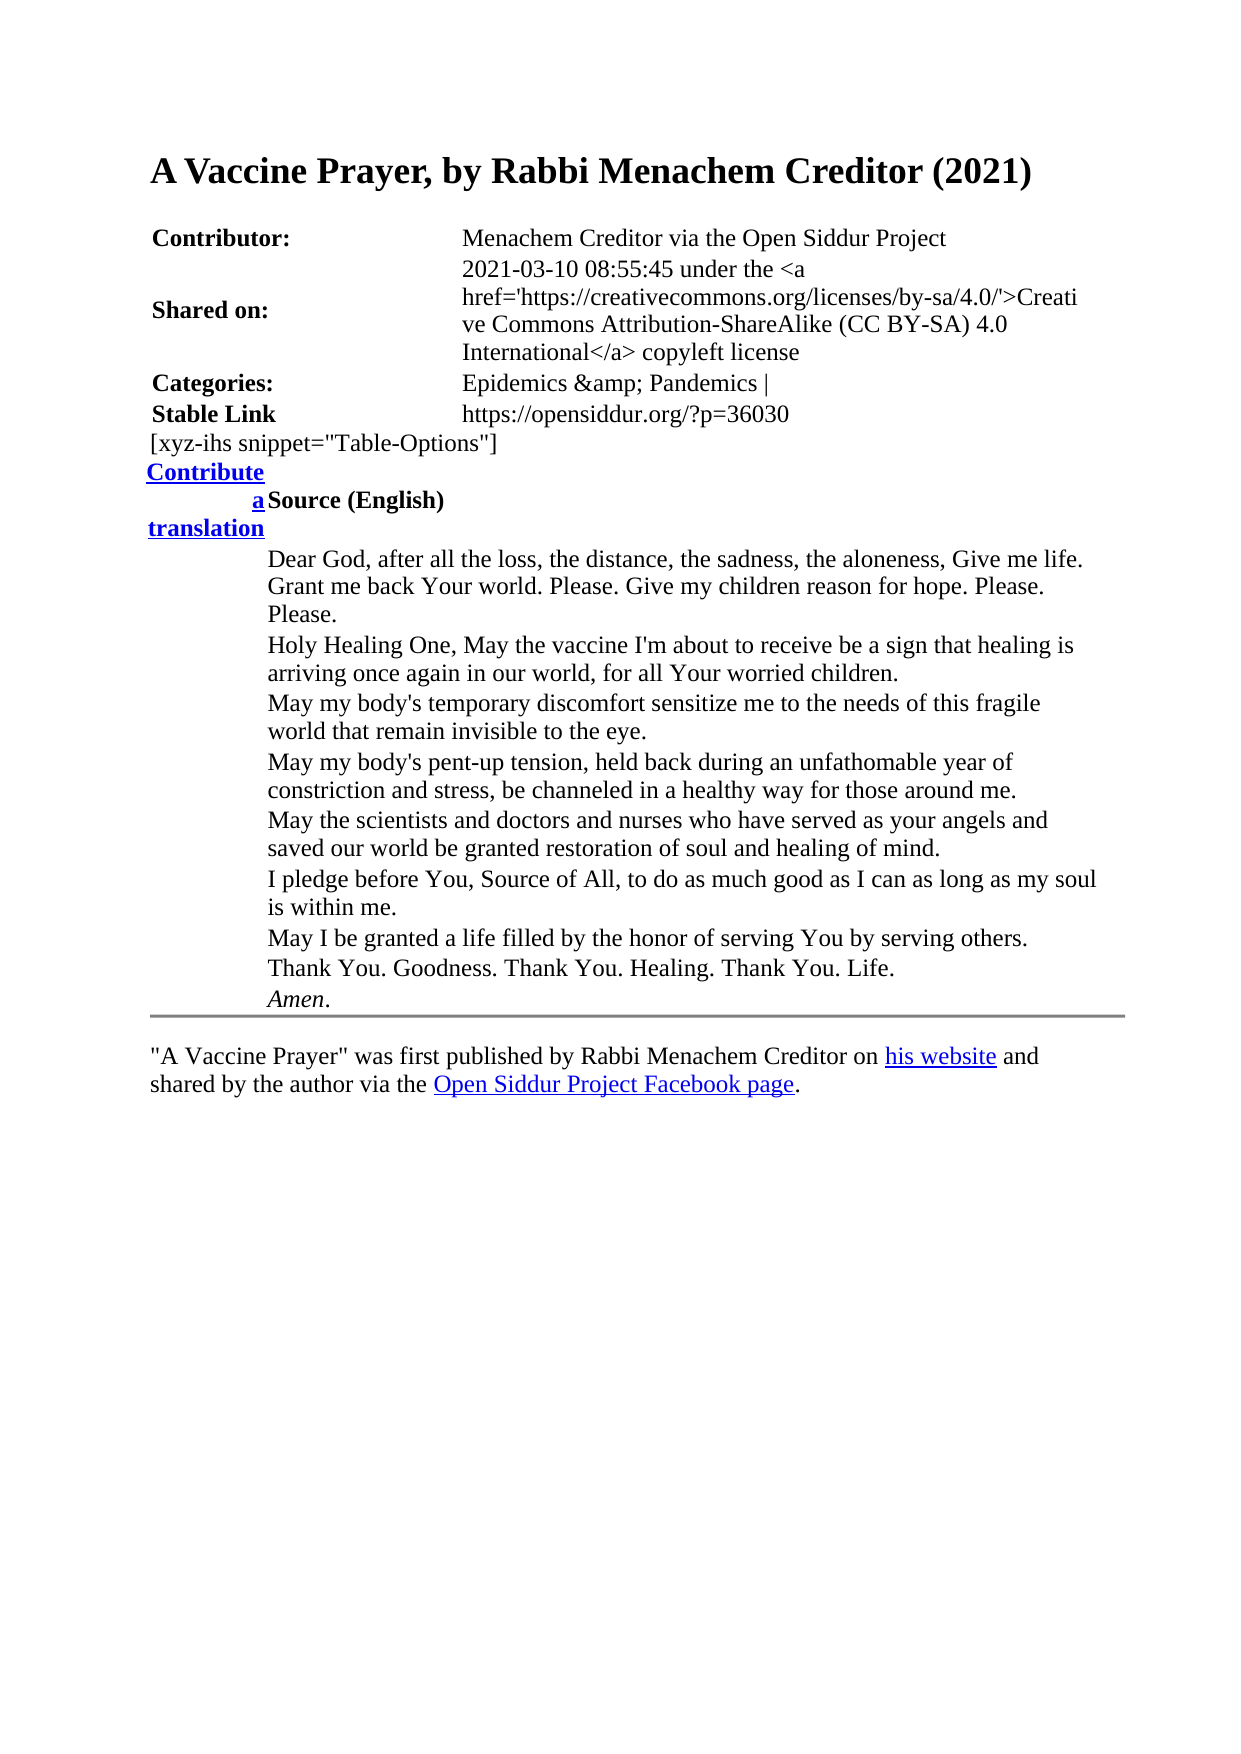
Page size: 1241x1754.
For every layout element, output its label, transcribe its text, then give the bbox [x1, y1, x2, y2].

table_header Menachem Creditor via the Open Siddur Project [460, 223, 1090, 253]
table_cell Thank You. Goodness. Thank You. Healing. Thank You. Life. [266, 953, 1105, 984]
table_cell [135, 629, 266, 688]
table_cell [135, 688, 266, 746]
table_cell Dear God, after all the loss, the distance, the sadness, the aloneness, Give me life. Grant me back Your world. Please. Give my children reason for hope. Please. Please. [266, 543, 1105, 629]
subtitle A Vaccine Prayer, by Rabbi Menachem Creditor (2021) [150, 150, 1090, 192]
table_cell Epidemics &amp; Pandemics | [460, 368, 1090, 398]
table_header Contributor: [150, 223, 460, 253]
table_cell Holy Healing One, May the vaccine I'm about to receive be a sign that healing is arriving once again in our world, for all Your worried children. [266, 629, 1105, 688]
table_cell [135, 984, 266, 1014]
table_cell I pledge before You, Source of All, to do as much good as I can as long as my soul is within me. [266, 864, 1105, 922]
table_header Source (English) [266, 457, 1105, 543]
table_cell Stable Link [150, 398, 460, 429]
table_cell Shared on: [150, 254, 460, 367]
table_cell Categories: [150, 368, 460, 398]
text "A Vaccine Prayer" was first published by Rabbi Menachem Creditor on his website and shared by the author via the Open Siddur Project Facebook page. [150, 1042, 1090, 1098]
table_cell May I be granted a life filled by the honor of serving You by serving others. [266, 922, 1105, 953]
table_header Contribute a translation [135, 457, 266, 543]
table_cell [135, 805, 266, 863]
table_cell [135, 543, 266, 629]
table_cell [135, 746, 266, 805]
text [xyz-ihs snippet="Table-Options"] [150, 429, 1090, 457]
table_cell May the scientists and doctors and nurses who have served as your angels and saved our world be granted restoration of soul and healing of mind. [266, 805, 1105, 863]
table_cell [135, 864, 266, 922]
table_cell https://opensiddur.org/?p=36030 [460, 398, 1090, 429]
table_cell Amen. [266, 984, 1105, 1014]
table_cell May my body's pent-up tension, held back during an unfathomable year of constriction and stress, be channeled in a healthy way for those around me. [266, 746, 1105, 805]
table_cell 2021-03-10 08:55:45 under the <a href='https://creativecommons.org/licenses/by-sa/4.0/'>Creative Commons Attribution-ShareAlike (CC BY-SA) 4.0 International</a> copyleft license [460, 254, 1090, 367]
table_cell [135, 953, 266, 984]
table_cell [135, 922, 266, 953]
table_cell May my body's temporary discomfort sensitize me to the needs of this fragile world that remain invisible to the eye. [266, 688, 1105, 746]
